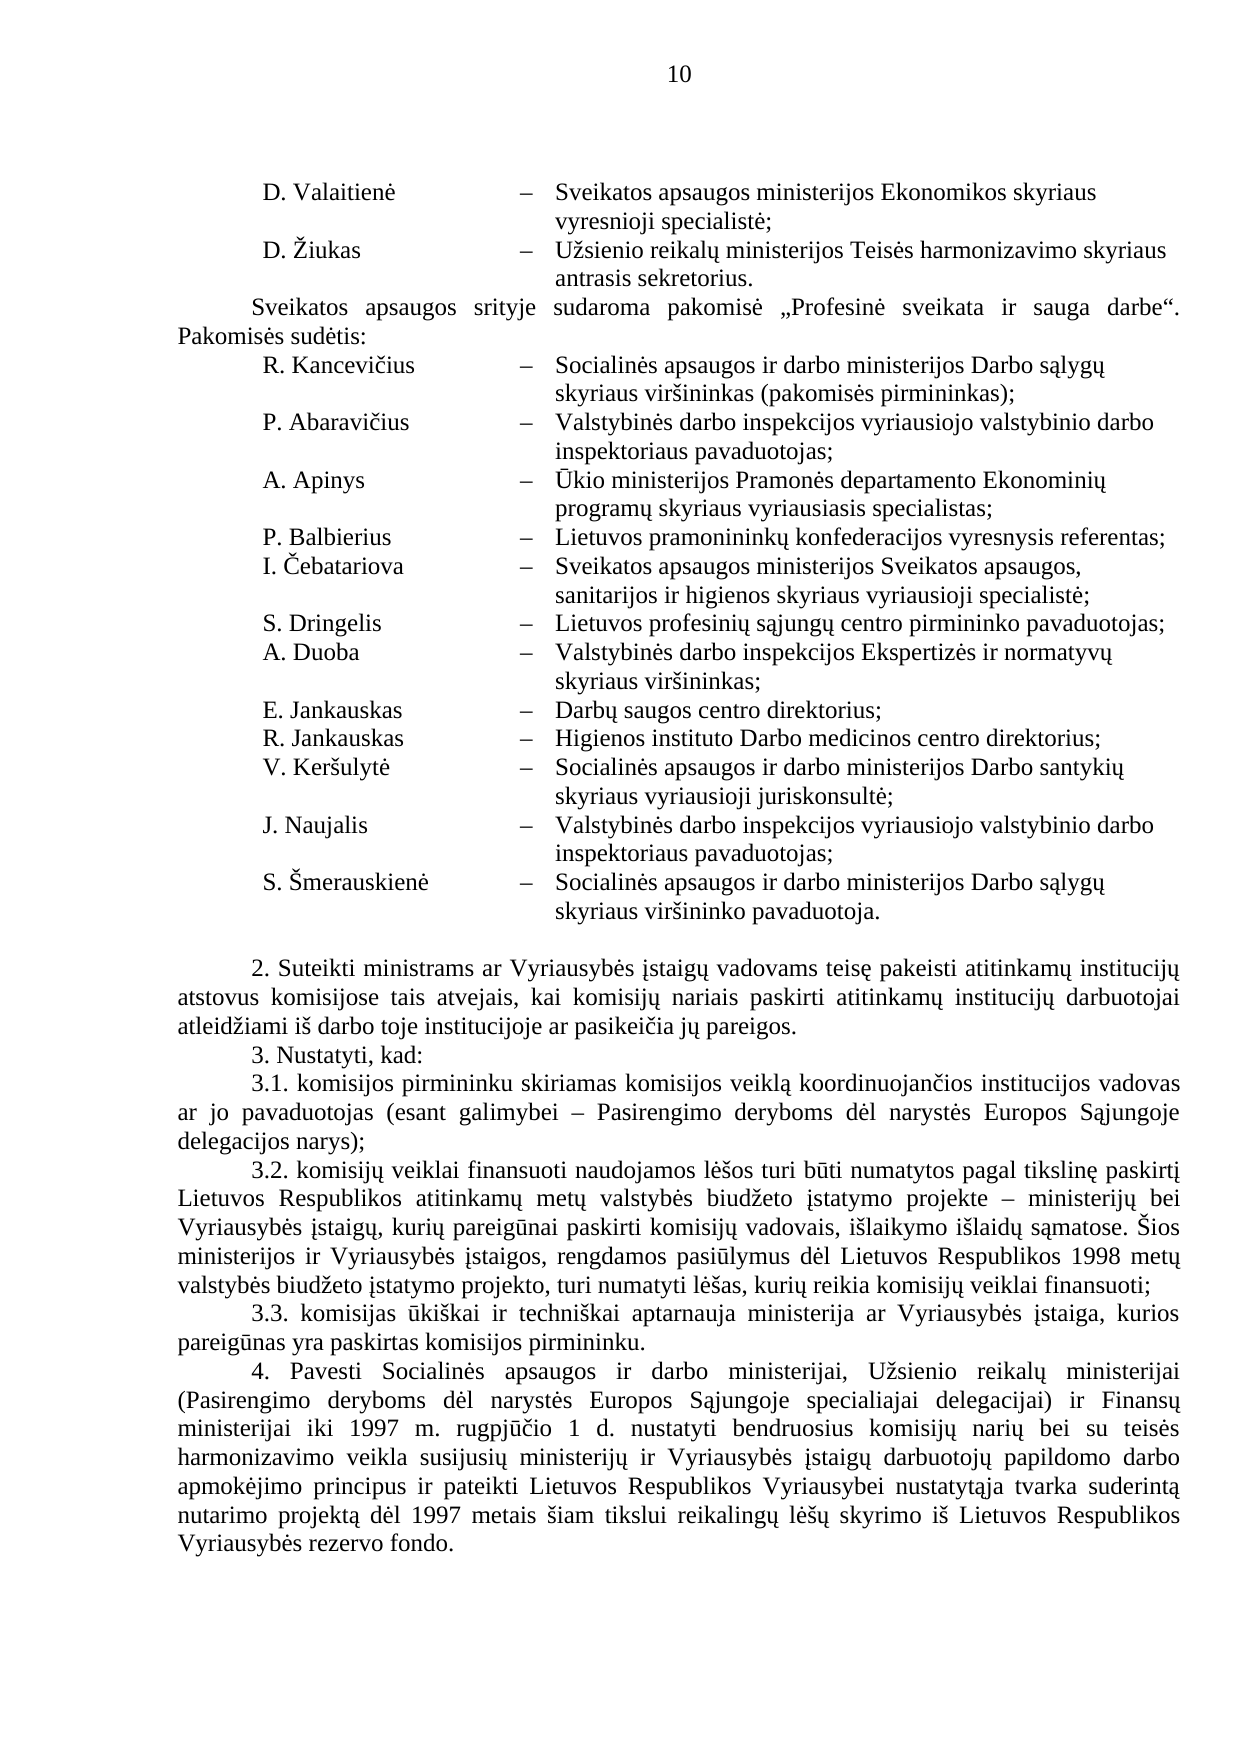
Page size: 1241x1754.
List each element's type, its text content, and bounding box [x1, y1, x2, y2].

table_cell D. Valaitienė [177, 177, 486, 235]
table_cell D. Žiukas [177, 235, 486, 292]
table_cell – [486, 522, 544, 551]
table_cell Lietuvos pramonininkų konfederacijos vyresnysis referentas; [544, 522, 1181, 551]
table_header – [486, 350, 544, 407]
table_header Socialinės apsaugos ir darbo ministerijos Darbo sąlygų skyriaus viršininkas (pakomisės pirmininkas); [544, 350, 1181, 407]
table_cell – [486, 551, 544, 608]
table_cell Higienos instituto Darbo medicinos centro direktorius; [544, 724, 1181, 752]
table_cell – [486, 867, 544, 925]
table_cell V. Keršulytė [177, 752, 486, 810]
text 3.1. komisijos pirmininku skiriamas komisijos veiklą koordinuojančios institucijos vadovas ar jo pavaduotojas (esant galimybei – Pasirengimo deryboms dėl narystės Europos Sąjungoje delegacijos narys); [177, 1068, 1181, 1155]
table_cell – [486, 465, 544, 522]
text Sveikatos apsaugos srityje sudaroma pakomisė „Profesinė sveikata ir sauga darbe“. Pakomisės sudėtis: [177, 292, 1181, 350]
table_cell Socialinės apsaugos ir darbo ministerijos Darbo sąlygų skyriaus viršininko pavaduotoja. [544, 867, 1181, 925]
text 3.3. komisijas ūkiškai ir techniškai aptarnauja ministerija ar Vyriausybės įstaiga, kurios pareigūnas yra paskirtas komisijos pirmininku. [177, 1298, 1181, 1356]
text 3. Nustatyti, kad: [177, 1040, 1181, 1068]
table_cell – [486, 177, 544, 235]
table_cell Ūkio ministerijos Pramonės departamento Ekonominių programų skyriaus vyriausiasis specialistas; [544, 465, 1181, 522]
table_cell Socialinės apsaugos ir darbo ministerijos Darbo santykių skyriaus vyriausioji juriskonsultė; [544, 752, 1181, 810]
table_cell P. Balbierius [177, 522, 486, 551]
table_cell Sveikatos apsaugos ministerijos Sveikatos apsaugos, sanitarijos ir higienos skyriaus vyriausioji specialistė; [544, 551, 1181, 608]
table_cell – [486, 752, 544, 810]
table_cell Valstybinės darbo inspekcijos vyriausiojo valstybinio darbo inspektoriaus pavaduotojas; [544, 407, 1181, 465]
text 3.2. komisijų veiklai finansuoti naudojamos lėšos turi būti numatytos pagal tikslinę paskirtį Lietuvos Respublikos atitinkamų metų valstybės biudžeto įstatymo projekte – ministerijų bei Vyriausybės įstaigų, kurių pareigūnai paskirti komisijų vadovais, išlaikymo išlaidų sąmatose. Šios ministerijos ir Vyriausybės įstaigos, rengdamos pasiūlymus dėl Lietuvos Respublikos 1998 metų valstybės biudžeto įstatymo projekto, turi numatyti lėšas, kurių reikia komisijų veiklai finansuoti; [177, 1155, 1181, 1298]
table_header R. Kancevičius [177, 350, 486, 407]
table_cell Lietuvos profesinių sąjungų centro pirmininko pavaduotojas; [544, 609, 1181, 637]
table_cell Valstybinės darbo inspekcijos vyriausiojo valstybinio darbo inspektoriaus pavaduotojas; [544, 810, 1181, 867]
table_cell – [486, 235, 544, 292]
table_cell Užsienio reikalų ministerijos Teisės harmonizavimo skyriaus antrasis sekretorius. [544, 235, 1181, 292]
table_cell – [486, 609, 544, 637]
table_cell J. Naujalis [177, 810, 486, 867]
table_cell E. Jankauskas [177, 695, 486, 723]
table_cell S. Dringelis [177, 609, 486, 637]
text 2. Suteikti ministrams ar Vyriausybės įstaigų vadovams teisę pakeisti atitinkamų institucijų atstovus komisijose tais atvejais, kai komisijų nariais paskirti atitinkamų institucijų darbuotojai atleidžiami iš darbo toje institucijoje ar pasikeičia jų pareigos. [177, 953, 1181, 1040]
table_cell – [486, 724, 544, 752]
table_cell Valstybinės darbo inspekcijos Ekspertizės ir normatyvų skyriaus viršininkas; [544, 637, 1181, 695]
table_cell – [486, 637, 544, 695]
table_cell Sveikatos apsaugos ministerijos Ekonomikos skyriaus vyresnioji specialistė; [544, 177, 1181, 235]
table_cell A. Apinys [177, 465, 486, 522]
table_cell – [486, 810, 544, 867]
table_cell S. Šmerauskienė [177, 867, 486, 925]
table_cell R. Jankauskas [177, 724, 486, 752]
table_cell – [486, 695, 544, 723]
table_cell A. Duoba [177, 637, 486, 695]
table_cell I. Čebatariova [177, 551, 486, 608]
table_cell – [486, 407, 544, 465]
table_cell P. Abaravičius [177, 407, 486, 465]
table_cell Darbų saugos centro direktorius; [544, 695, 1181, 723]
text 4. Pavesti Socialinės apsaugos ir darbo ministerijai, Užsienio reikalų ministerijai (Pasirengimo deryboms dėl narystės Europos Sąjungoje specialiajai delegacijai) ir Finansų ministerijai iki 1997 m. rugpjūčio 1 d. nustatyti bendruosius komisijų narių bei su teisės harmonizavimo veikla susijusių ministerijų ir Vyriausybės įstaigų darbuotojų papildomo darbo apmokėjimo principus ir pateikti Lietuvos Respublikos Vyriausybei nustatytąja tvarka suderintą nutarimo projektą dėl 1997 metais šiam tikslui reikalingų lėšų skyrimo iš Lietuvos Respublikos Vyriausybės rezervo fondo. [177, 1356, 1181, 1557]
